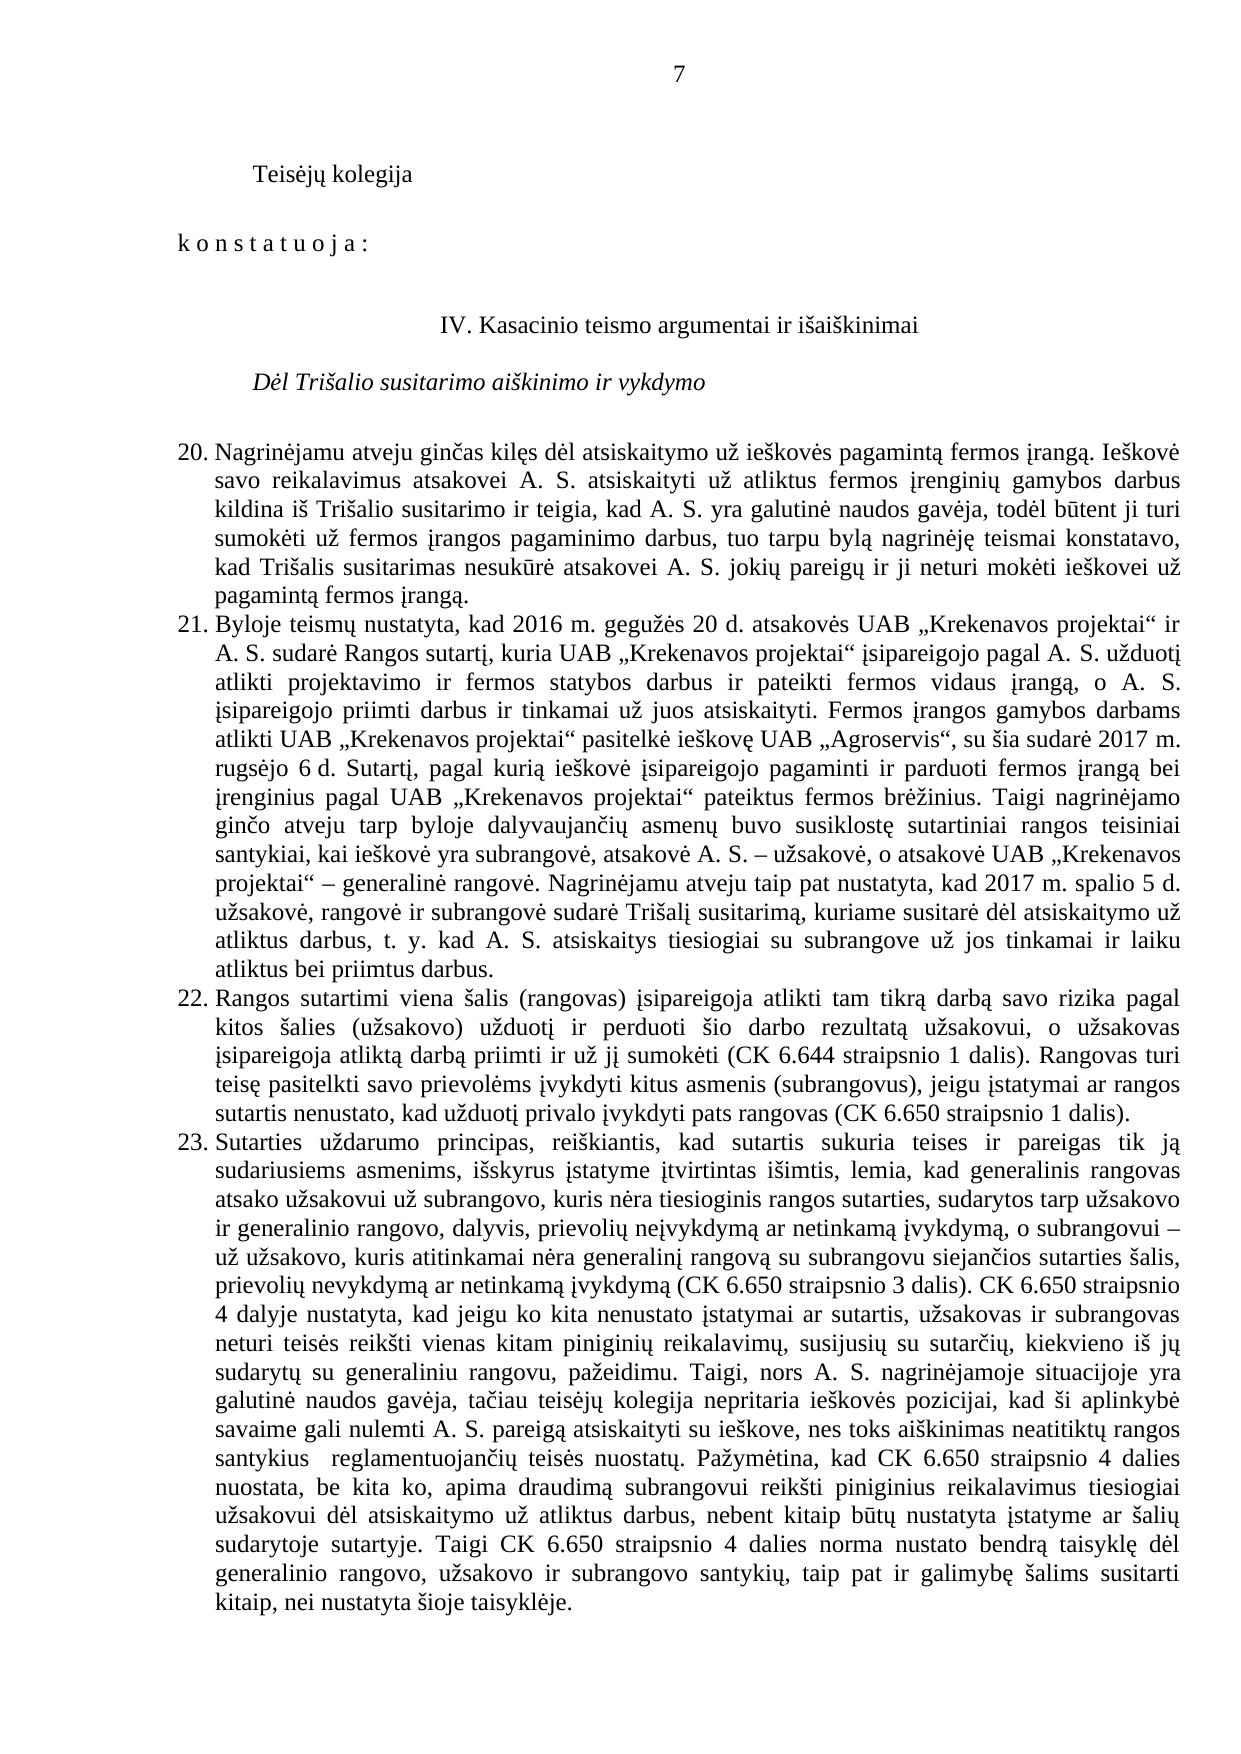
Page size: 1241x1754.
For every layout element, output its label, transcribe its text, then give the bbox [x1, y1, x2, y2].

text 21. Byloje teismų nustatyta, kad 2016 m. gegužės 20 d. atsakovės UAB „Krekenavos projektai“ ir A. S. sudarė Rangos sutartį, kuria UAB „Krekenavos projektai“ įsipareigojo pagal A. S. užduotį atlikti projektavimo ir fermos statybos darbus ir pateikti fermos vidaus įrangą, o A. S. įsipareigojo priimti darbus ir tinkamai už juos atsiskaityti. Fermos įrangos gamybos darbams atlikti UAB „Krekenavos projektai“ pasitelkė ieškovę UAB „Agroservis“, su šia sudarė 2017 m. rugsėjo 6 d. Sutartį, pagal kurią ieškovė įsipareigojo pagaminti ir parduoti fermos įrangą bei įrenginius pagal UAB „Krekenavos projektai“ pateiktus fermos brėžinius. Taigi nagrinėjamo ginčo atveju tarp byloje dalyvaujančių asmenų buvo susiklostę sutartiniai rangos teisiniai santykiai, kai ieškovė yra subrangovė, atsakovė A. S. – užsakovė, o atsakovė UAB „Krekenavos projektai“ – generalinė rangovė. Nagrinėjamu atveju taip pat nustatyta, kad 2017 m. spalio 5 d. užsakovė, rangovė ir subrangovė sudarė Trišalį susitarimą, kuriame susitarė dėl atsiskaitymo už atliktus darbus, t. y. kad A. S. atsiskaitys tiesiogiai su subrangove už jos tinkamai ir laiku atliktus bei priimtus darbus. [177, 609, 1181, 983]
text 23. Sutarties uždarumo principas, reiškiantis, kad sutartis sukuria teises ir pareigas tik ją sudariusiems asmenims, išskyrus įstatyme įtvirtintas išimtis, lemia, kad generalinis rangovas atsako užsakovui už subrangovo, kuris nėra tiesioginis rangos sutarties, sudarytos tarp užsakovo ir generalinio rangovo, dalyvis, prievolių neįvykdymą ar netinkamą įvykdymą, o subrangovui – už užsakovo, kuris atitinkamai nėra generalinį rangovą su subrangovu siejančios sutarties šalis, prievolių nevykdymą ar netinkamą įvykdymą (CK 6.650 straipsnio 3 dalis). CK 6.650 straipsnio 4 dalyje nustatyta, kad jeigu ko kita nenustato įstatymai ar sutartis, užsakovas ir subrangovas neturi teisės reikšti vienas kitam piniginių reikalavimų, susijusių su sutarčių, kiekvieno iš jų sudarytų su generaliniu rangovu, pažeidimu. Taigi, nors A. S. nagrinėjamoje situacijoje yra galutinė naudos gavėja, tačiau teisėjų kolegija nepritaria ieškovės pozicijai, kad ši aplinkybė savaime gali nulemti A. S. pareigą atsiskaityti su ieškove, nes toks aiškinimas neatitiktų rangos santykius reglamentuojančių teisės nuostatų. Pažymėtina, kad CK 6.650 straipsnio 4 dalies nuostata, be kita ko, apima draudimą subrangovui reikšti piniginius reikalavimus tiesiogiai užsakovui dėl atsiskaitymo už atliktus darbus, nebent kitaip būtų nustatyta įstatyme ar šalių sudarytoje sutartyje. Taigi CK 6.650 straipsnio 4 dalies norma nustato bendrą taisyklę dėl generalinio rangovo, užsakovo ir subrangovo santykių, taip pat ir galimybę šalims susitarti kitaip, nei nustatyta šioje taisyklėje. [177, 1127, 1181, 1616]
text k o n s t a t u o j a : [177, 228, 1181, 257]
text 22. Rangos sutartimi viena šalis (rangovas) įsipareigoja atlikti tam tikrą darbą savo rizika pagal kitos šalies (užsakovo) užduotį ir perduoti šio darbo rezultatą užsakovui, o užsakovas įsipareigoja atliktą darbą priimti ir už jį sumokėti (CK 6.644 straipsnio 1 dalis). Rangovas turi teisę pasitelkti savo prievolėms įvykdyti kitus asmenis (subrangovus), jeigu įstatymai ar rangos sutartis nenustato, kad užduotį privalo įvykdyti pats rangovas (CK 6.650 straipsnio 1 dalis). [177, 983, 1181, 1127]
text 20. Nagrinėjamu atveju ginčas kilęs dėl atsiskaitymo už ieškovės pagamintą fermos įrangą. Ieškovė savo reikalavimus atsakovei A. S. atsiskaityti už atliktus fermos įrenginių gamybos darbus kildina iš Trišalio susitarimo ir teigia, kad A. S. yra galutinė naudos gavėja, todėl būtent ji turi sumokėti už fermos įrangos pagaminimo darbus, tuo tarpu bylą nagrinėję teismai konstatavo, kad Trišalis susitarimas nesukūrė atsakovei A. S. jokių pareigų ir ji neturi mokėti ieškovei už pagamintą fermos įrangą. [177, 437, 1181, 609]
text IV. Kasacinio teismo argumentai ir išaiškinimai [177, 310, 1181, 338]
text Dėl Trišalio susitarimo aiškinimo ir vykdymo [177, 367, 1181, 396]
text Teisėjų kolegija [177, 159, 1179, 188]
